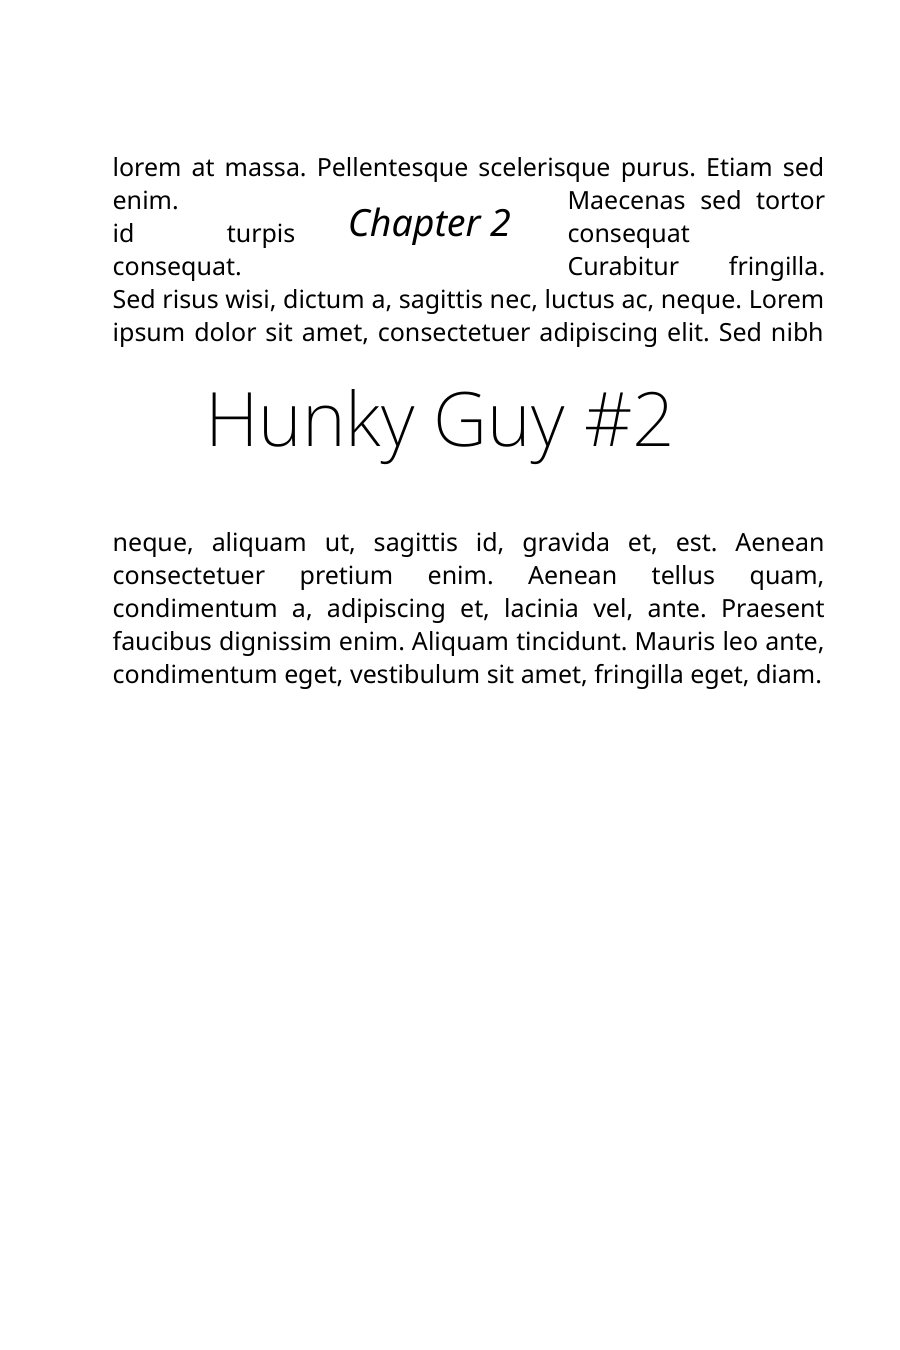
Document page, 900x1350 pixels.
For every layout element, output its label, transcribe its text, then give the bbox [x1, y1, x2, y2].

text lorem at massa. Pellentesque scelerisque purus. Etiam sed enim. Maecenas sed tortor id turpis consequat consequat. Curabitur fringilla. Sed risus wisi, dictum a, sagittis nec, luctus ac, neque. Lorem ipsum dolor sit amet, consectetuer adipiscing elit. Sed nibh neque, aliquam ut, sagittis id, gravida et, est. Aenean consectetuer pretium enim. Aenean tellus quam, condimentum a, adipiscing et, lacinia vel, ante. Praesent faucibus dignissim enim. Aliquam tincidunt. Mauris leo ante, condimentum eget, vestibulum sit amet, fringilla eget, diam. [112, 150, 825, 690]
title Hunky Guy #2 [164, 366, 736, 468]
text Chapter 2 [307, 196, 555, 247]
